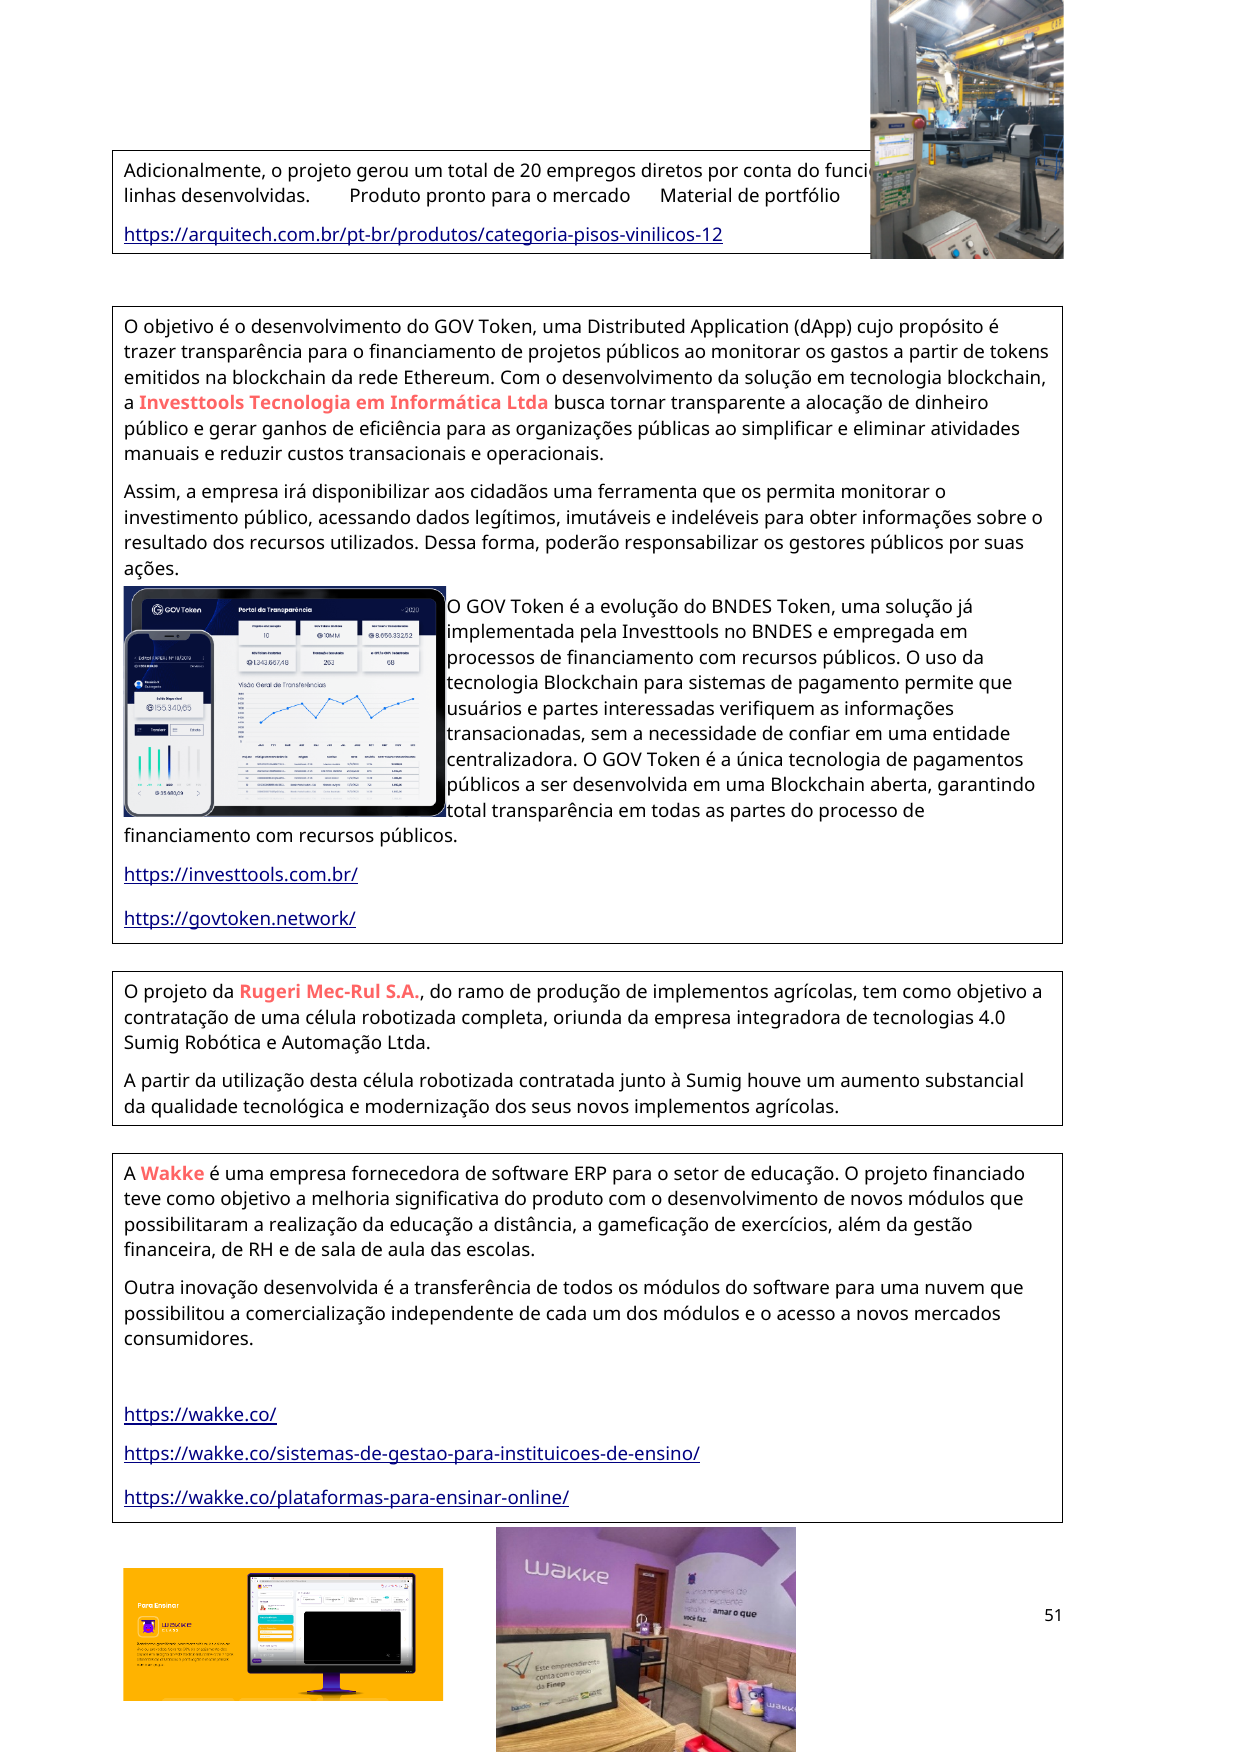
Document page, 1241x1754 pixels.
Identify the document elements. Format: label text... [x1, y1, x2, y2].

table_header O objetivo é o desenvolvimento do GOV Token, uma Distributed Application (dApp) cujo propósito é trazer transparência para o financiamento de projetos públicos ao monitorar os gastos a partir de tokens emitidos na blockchain da rede Ethereum. Com o desenvolvimento da solução em tecnologia blockchain, a Investtools Tecnologia em Informática Ltda busca tornar transparente a alocação de dinheiro público e gerar ganhos de eficiência para as organizações públicas ao simplificar e eliminar atividades manuais e reduzir custos transacionais e operacionais. Assim, a empresa irá disponibilizar aos cidadãos uma ferramenta que os permita monitorar o investimento público, acessando dados legítimos, imutáveis e indeléveis para obter informações sobre o resultado dos recursos utilizados. Dessa forma, poderão responsabilizar os gestores públicos por suas ações. O GOV Token é a evolução do BNDES Token, uma solução já implementada pela Investtools no BNDES e empregada em processos de financiamento com recursos públicos. O uso da tecnologia Blockchain para sistemas de pagamento permite que usuários e partes interessadas verifiquem as informações transacionadas, sem a necessidade de confiar em uma entidade centralizadora. O GOV Token é a única tecnologia de pagamentos públicos a ser desenvolvida em uma Blockchain aberta, garantindo total transparência em todas as partes do processo de financiamento com recursos públicos. https://investtools.com.br/ https://govtoken.network/ [113, 307, 1062, 943]
table_header A Wakke é uma empresa fornecedora de software ERP para o setor de educação. O projeto financiado teve como objetivo a melhoria significativa do produto com o desenvolvimento de novos módulos que possibilitaram a realização da educação a distância, a gameficação de exercícios, além da gestão financeira, de RH e de sala de aula das escolas. Outra inovação desenvolvida é a transferência de todos os módulos do software para uma nuvem que possibilitou a comercialização independente de cada um dos módulos e o acesso a novos mercados consumidores. https://wakke.co/ https://wakke.co/sistemas-de-gestao-para-instituicoes-de-ensino/ https://wakke.co/plataformas-para-ensinar-online/ [113, 1154, 1062, 1522]
table_header IBMF Indústria de Materiais para Construção Ltda - Desenvolvimento de linha de produção de produtos à base de PVC (piso vinílico comercial, residencial e placas para móveis) em processo automatizado de extrusão contínua com aplicação das camadas de acabamento e revestimento. Compreendeu o projeto as fases de prototipagem, try out e produção de lote piloto para realização dos testes e ajustes cabíveis, bem como a realização de homologações e certificações pelos órgãos competentes. Adicionalmente, o projeto gerou um total de 20 empregos diretos por conta do funcionamento das linhas desenvolvidas. Produto pronto para o mercado Material de portfólio https://arquitech.com.br/pt-br/produtos/categoria-pisos-vinilicos-12 [113, 151, 870, 253]
table_header O projeto da Rugeri Mec-Rul S.A., do ramo de produção de implementos agrícolas, tem como objetivo a contratação de uma célula robotizada completa, oriunda da empresa integradora de tecnologias 4.0 Sumig Robótica e Automação Ltda. A partir da utilização desta célula robotizada contratada junto à Sumig houve um aumento substancial da qualidade tecnológica e modernização dos seus novos implementos agrícolas. [113, 972, 1062, 1125]
